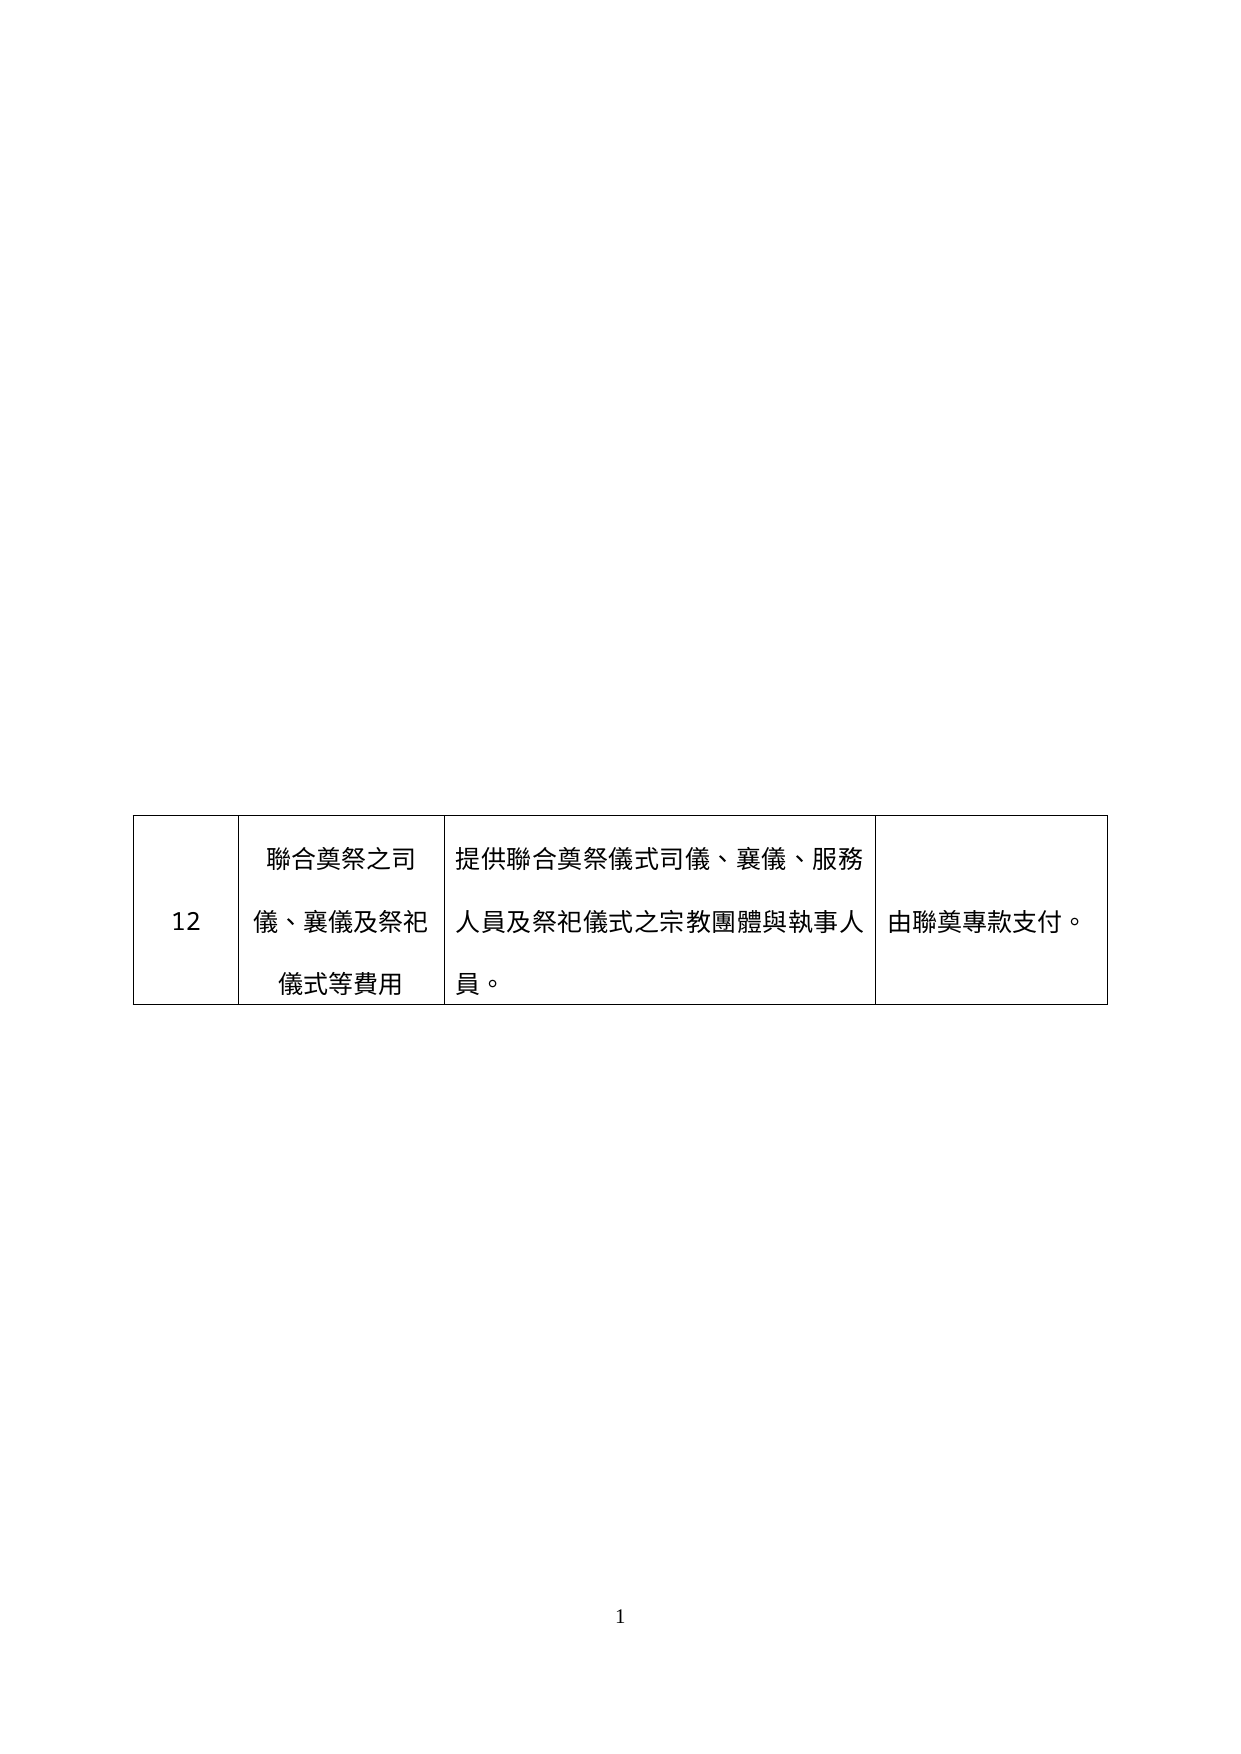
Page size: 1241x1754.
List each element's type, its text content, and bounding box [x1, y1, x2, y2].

table_cell 聯合奠祭之司儀、襄儀及祭祀儀式等費用 [239, 816, 444, 1003]
table_cell 由聯奠專款支付。 [876, 816, 1107, 1003]
table_cell 提供聯合奠祭儀式司儀、襄儀、服務人員及祭祀儀式之宗教團體與執事人員。 [445, 816, 875, 1003]
table_cell 12 [134, 816, 238, 1003]
